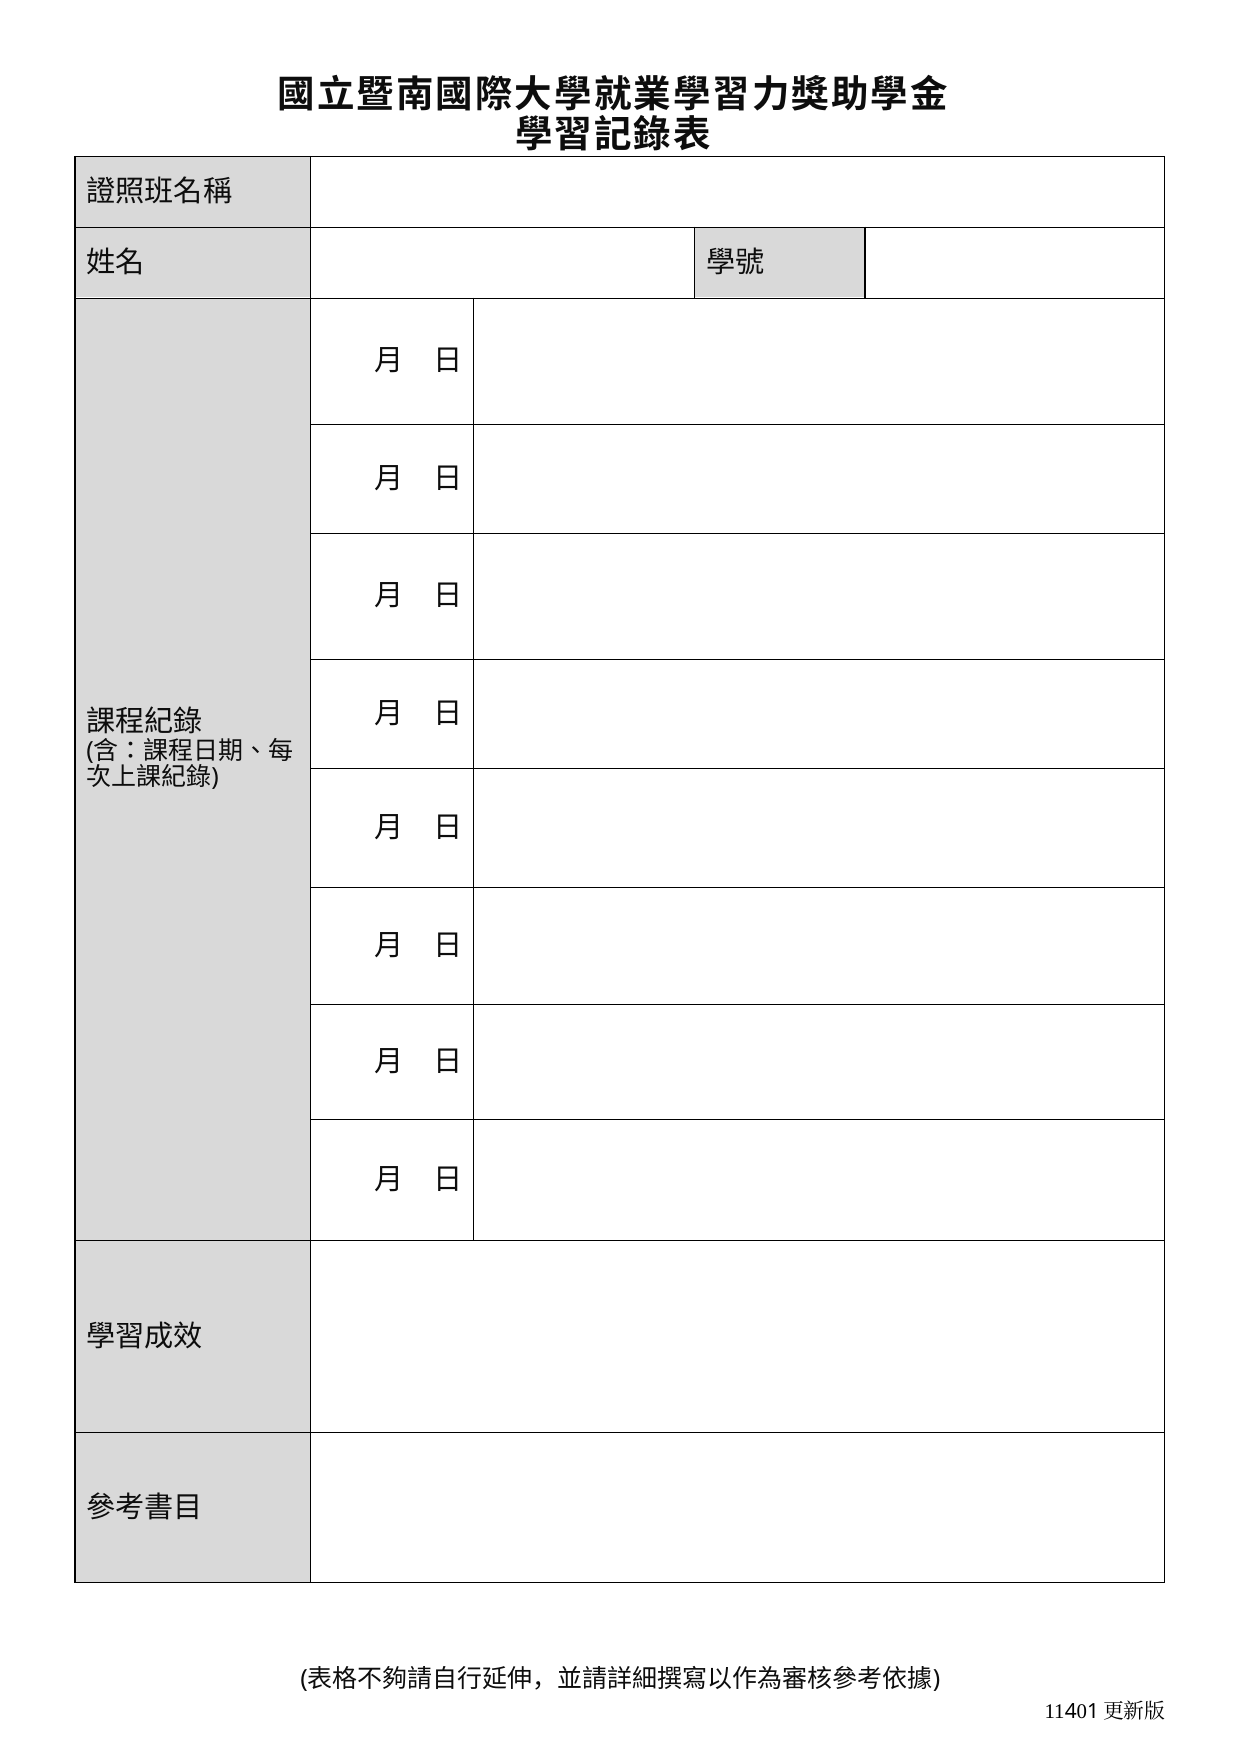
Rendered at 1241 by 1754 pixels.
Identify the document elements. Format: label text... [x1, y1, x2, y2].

table_cell 學號 [695, 228, 864, 297]
table_cell [474, 1120, 1164, 1240]
table_cell 月 日 [311, 660, 473, 768]
table_cell 課程紀錄 (含：課程日期、每次上課紀錄) [76, 299, 310, 1240]
table_cell [474, 660, 1164, 768]
table_cell [474, 888, 1164, 1004]
table_cell 月 日 [311, 1120, 473, 1240]
table_cell [474, 425, 1164, 533]
table_cell [311, 1241, 1164, 1432]
table_cell [311, 228, 694, 297]
table_header [311, 157, 1164, 227]
table_cell [474, 534, 1164, 659]
table_cell 月 日 [311, 769, 473, 887]
table_cell [311, 1433, 1164, 1582]
text 學習記錄表 [60, 115, 1165, 156]
table_header 證照班名稱 [76, 157, 310, 227]
text 國立暨南國際大學就業學習力獎助學金 [60, 74, 1165, 115]
table_cell 參考書目 [76, 1433, 310, 1582]
table_cell [866, 228, 1164, 297]
table_cell 月 日 [311, 425, 473, 533]
table_cell 月 日 [311, 1005, 473, 1119]
table_cell 月 日 [311, 299, 473, 424]
table_cell 學習成效 [76, 1241, 310, 1432]
table_cell 姓名 [76, 228, 310, 297]
table_cell 月 日 [311, 534, 473, 659]
table_cell [474, 1005, 1164, 1119]
table_cell 月 日 [311, 888, 473, 1004]
table_cell [474, 299, 1164, 424]
table_cell [474, 769, 1164, 887]
